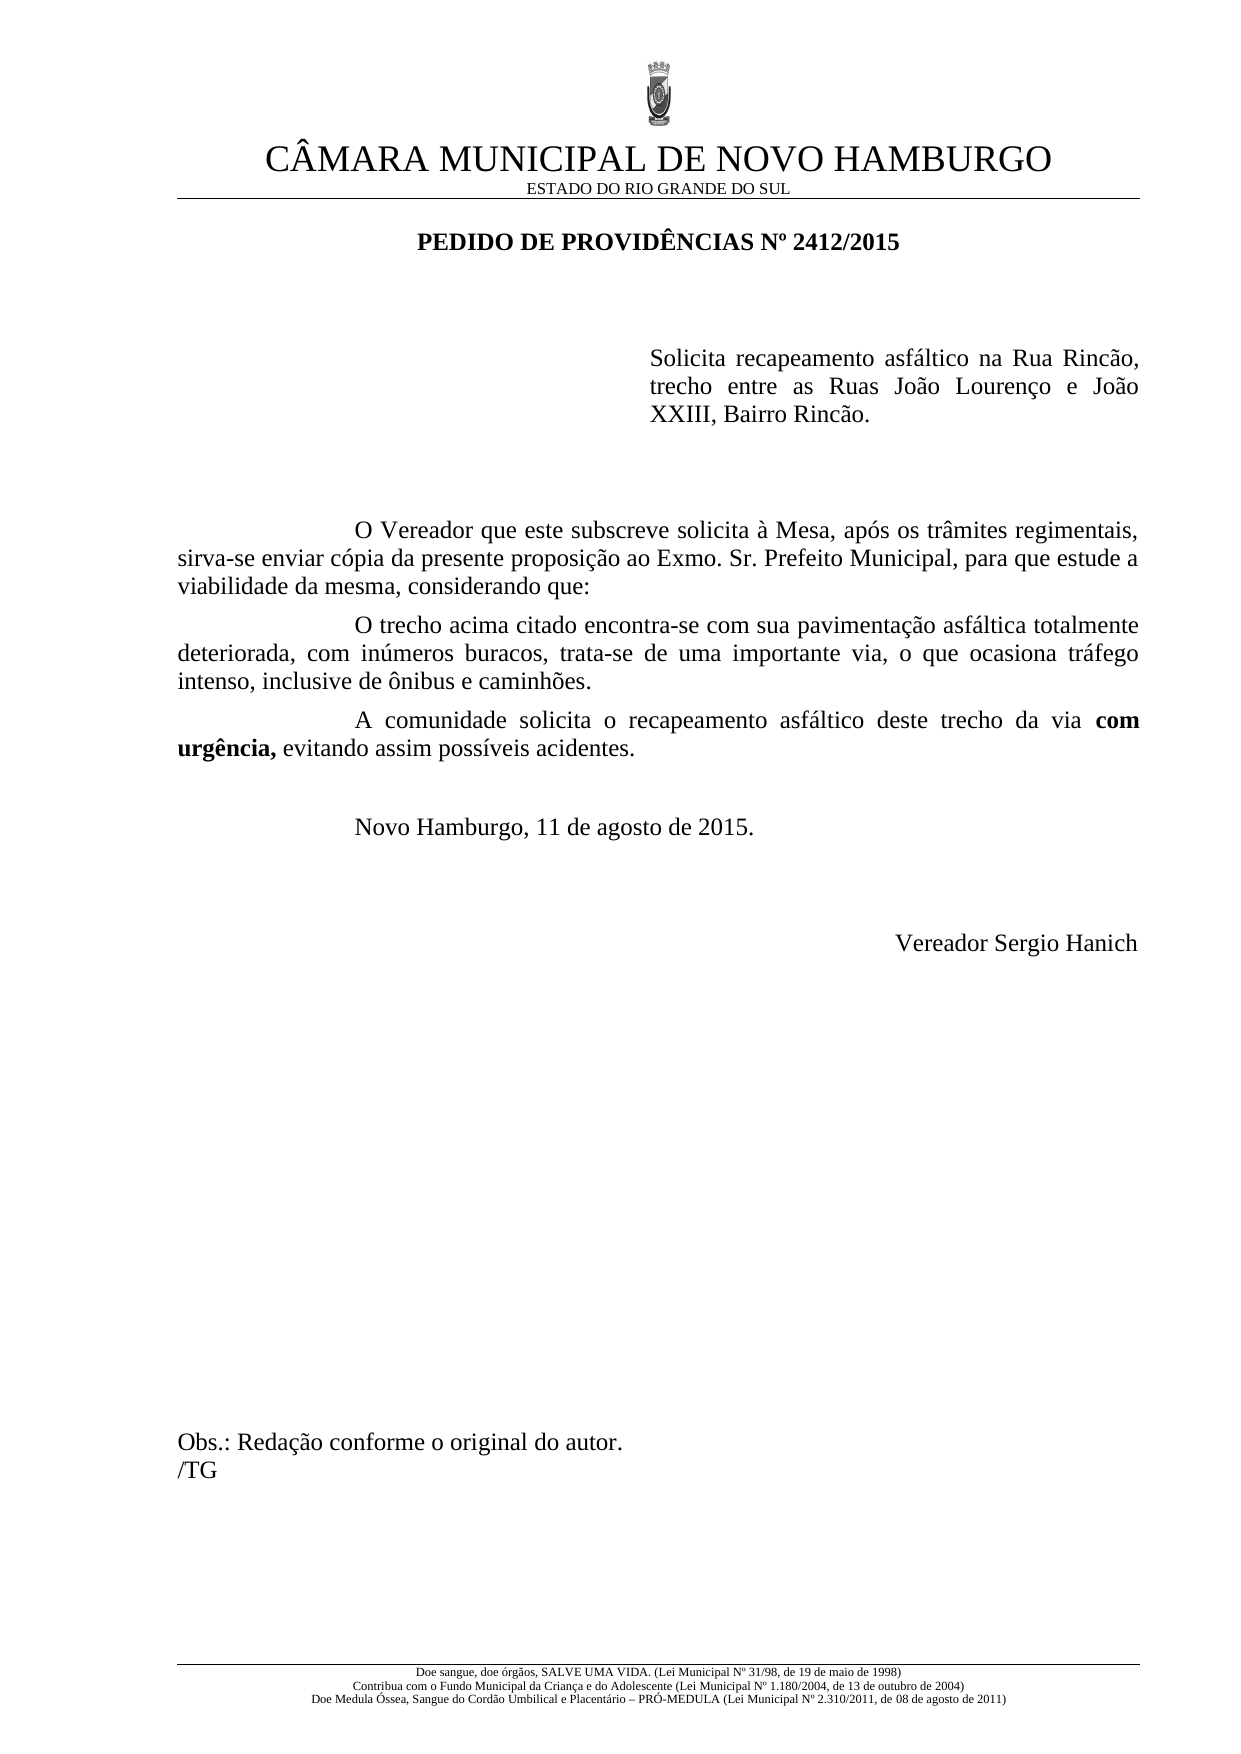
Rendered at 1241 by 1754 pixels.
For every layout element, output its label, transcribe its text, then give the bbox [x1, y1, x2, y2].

text Solicita recapeamento asfáltico na Rua Rincão, trecho entre as Ruas João Lourenço e João XXIII, Bairro Rincão. [649, 344, 1140, 428]
text Vereador Sergio Hanich [768, 929, 1140, 957]
text O trecho acima citado encontra-se com sua pavimentação asfáltica totalmente deteriorada, com inúmeros buracos, trata-se de uma importante via, o que ocasiona tráfego intenso, inclusive de ônibus e caminhões. [177, 611, 1140, 694]
text PEDIDO DE PROVIDÊNCIAS Nº 2412/2015 [177, 228, 1140, 256]
text O Vereador que este subscreve solicita à Mesa, após os trâmites regimentais, sirva-se enviar cópia da presente proposição ao Exmo. Sr. Prefeito Municipal, para que estude a viabilidade da mesma, considerando que: [177, 516, 1140, 599]
text /TG [177, 1456, 1140, 1484]
text Novo Hamburgo, 11 de agosto de 2015. [177, 813, 1140, 841]
text A comunidade solicita o recapeamento asfáltico deste trecho da via com urgência, evitando assim possíveis acidentes. [177, 706, 1140, 762]
text Obs.: Redação conforme o original do autor. [177, 1428, 1140, 1456]
